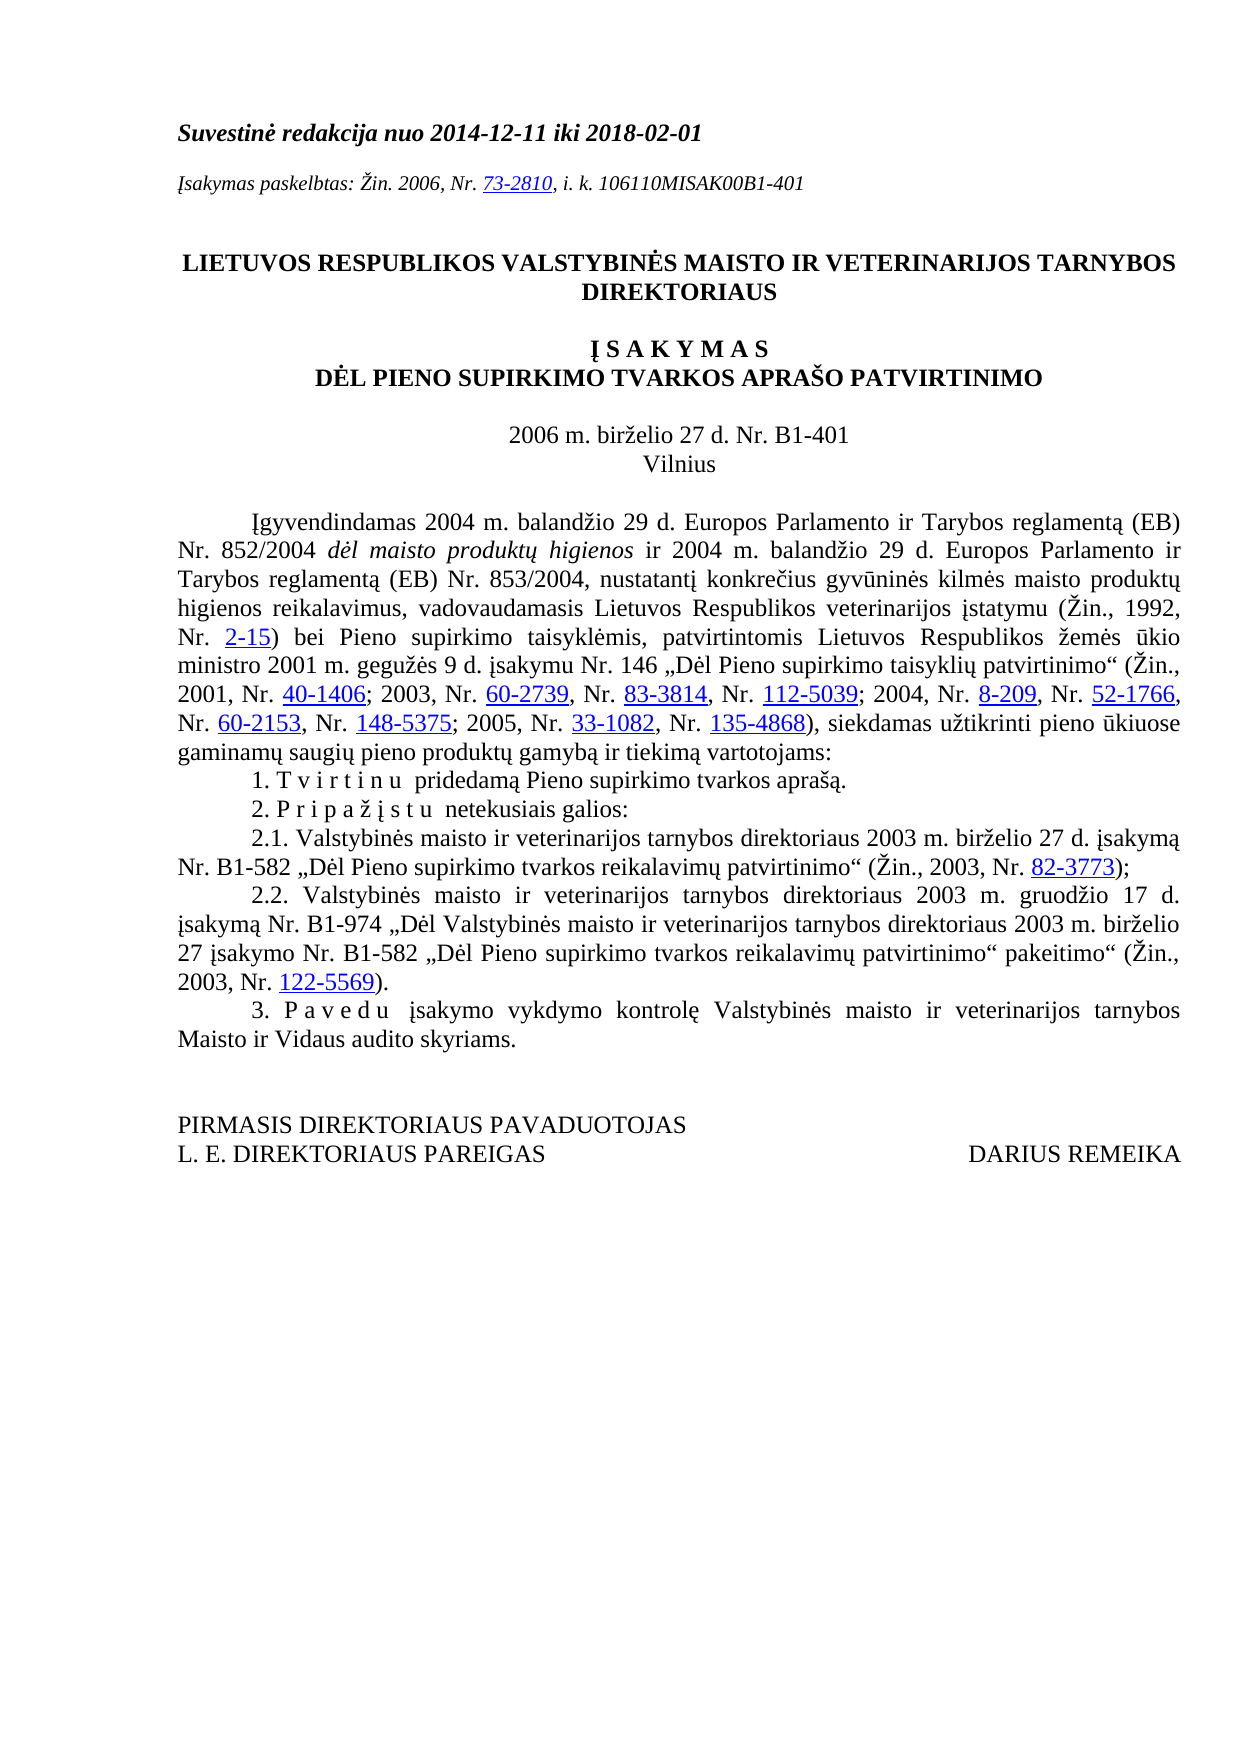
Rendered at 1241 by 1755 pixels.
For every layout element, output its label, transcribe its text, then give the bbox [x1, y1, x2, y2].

text Į S A K Y M A S [177, 334, 1181, 363]
text PIRMASIS DIREKTORIAUS PAVADUOTOJAS [177, 1110, 1181, 1139]
text 2. Pripažįstu netekusiais galios: [177, 794, 1181, 823]
text Suvestinė redakcija nuo 2014-12-11 iki 2018-02-01 [177, 118, 1181, 147]
text Įsakymas paskelbtas: Žin. 2006, Nr. 73-2810, i. k. 106110MISAK00B1-401 [177, 171, 1181, 195]
text 1. Tvirtinu pridedamą Pieno supirkimo tvarkos aprašą. [177, 765, 1181, 794]
text 2.2. Valstybinės maisto ir veterinarijos tarnybos direktoriaus 2003 m. gruodžio 17 d. įsakymą Nr. B1-974 „Dėl Valstybinės maisto ir veterinarijos tarnybos direktoriaus 2003 m. birželio 27 įsakymo Nr. B1-582 „Dėl Pieno supirkimo tvarkos reikalavimų patvirtinimo“ pakeitimo“ (Žin., 2003, Nr. 122-5569). [177, 880, 1181, 995]
text 3. Pavedu įsakymo vykdymo kontrolę Valstybinės maisto ir veterinarijos tarnybos Maisto ir Vidaus audito skyriams. [177, 995, 1181, 1053]
text L. E. DIREKTORIAUS PAREIGAS DARIUS REMEIKA [177, 1139, 1181, 1168]
text DĖL PIENO SUPIRKIMO TVARKOS APRAŠO PATVIRTINIMO [177, 363, 1181, 392]
text LIETUVOS RESPUBLIKOS VALSTYBINĖS MAISTO IR VETERINARIJOS TARNYBOS DIREKTORIAUS [177, 248, 1181, 305]
text 2.1. Valstybinės maisto ir veterinarijos tarnybos direktoriaus 2003 m. birželio 27 d. įsakymą Nr. B1-582 „Dėl Pieno supirkimo tvarkos reikalavimų patvirtinimo“ (Žin., 2003, Nr. 82-3773); [177, 823, 1181, 880]
text 2006 m. birželio 27 d. Nr. B1-401 [177, 420, 1181, 449]
text Vilnius [177, 449, 1181, 478]
text Įgyvendindamas 2004 m. balandžio 29 d. Europos Parlamento ir Tarybos reglamentą (EB) Nr. 852/2004 dėl maisto produktų higienos ir 2004 m. balandžio 29 d. Europos Parlamento ir Tarybos reglamentą (EB) Nr. 853/2004, nustatantį konkrečius gyvūninės kilmės maisto produktų higienos reikalavimus, vadovaudamasis Lietuvos Respublikos veterinarijos įstatymu (Žin., 1992, Nr. 2-15) bei Pieno supirkimo taisyklėmis, patvirtintomis Lietuvos Respublikos žemės ūkio ministro 2001 m. gegužės 9 d. įsakymu Nr. 146 „Dėl Pieno supirkimo taisyklių patvirtinimo“ (Žin., 2001, Nr. 40-1406; 2003, Nr. 60-2739, Nr. 83-3814, Nr. 112-5039; 2004, Nr. 8-209, Nr. 52-1766, Nr. 60-2153, Nr. 148-5375; 2005, Nr. 33-1082, Nr. 135-4868), siekdamas užtikrinti pieno ūkiuose gaminamų saugių pieno produktų gamybą ir tiekimą vartotojams: [177, 507, 1181, 765]
